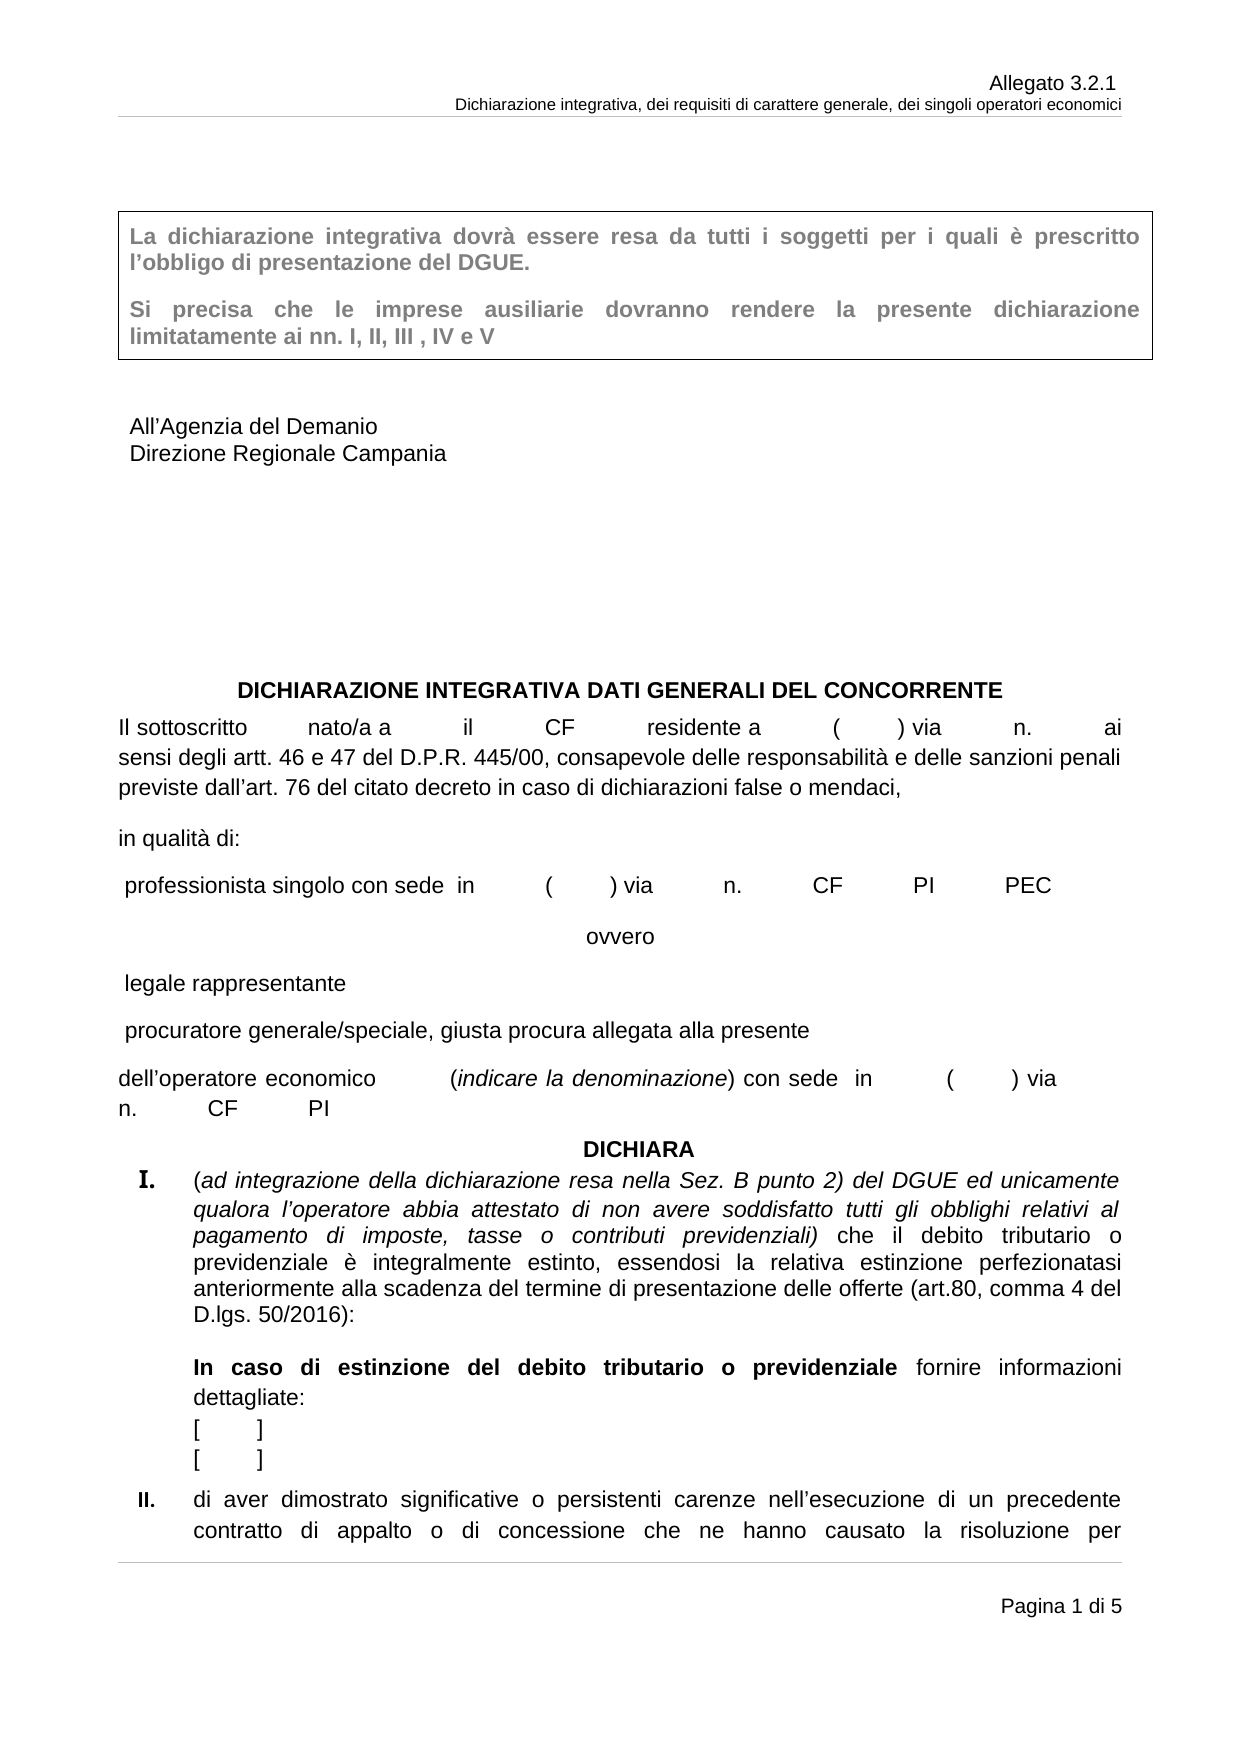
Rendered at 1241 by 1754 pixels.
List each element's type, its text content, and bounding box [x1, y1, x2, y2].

text DICHIARA [156, 1136, 1122, 1162]
table_header La dichiarazione integrativa dovrà essere resa da tutti i soggetti per i quali è prescritto l’obbligo di presentazione del DGUE. Si precisa che le imprese ausiliarie dovranno rendere la presente dichiarazione limitatamente ai nn. I, II, III , IV e V [119, 212, 1152, 359]
text in qualità di: [118, 825, 1122, 851]
text dell’operatore economico (indicare la denominazione) con sede in ( ) via n. CF PI [118, 1065, 1122, 1121]
text Il sottoscritto nato/a a il CF residente a ( ) via n. ai sensi degli artt. 46 e 47 del D.P.R. 445/00, consapevole delle responsabilità e delle sanzioni penali previste dall’art. 76 del citato decreto in caso di dichiarazioni false o mendaci, [118, 713, 1122, 800]
text legale rappresentante [118, 970, 1122, 997]
text DICHIARAZIONE INTEGRATIVA DATI GENERALI DEL CONCORRENTE [118, 677, 1122, 703]
text [ ] [193, 1445, 1122, 1471]
text professionista singolo con sede in ( ) via n. CF PI PEC [118, 872, 1122, 898]
table_header [140, 360, 482, 387]
list di aver dimostrato significative o persistenti carenze nell’esecuzione di un precedente contratto di appalto o di concessione che ne hanno causato la risoluzione per [156, 1485, 1122, 1543]
text [ ] [193, 1414, 1122, 1441]
text ovvero [118, 923, 1122, 949]
text In caso di estinzione del debito tributario o previdenziale fornire informazioni dettagliate: [193, 1354, 1122, 1411]
list (ad integrazione della dichiarazione resa nella Sez. B punto 2) del DGUE ed unicamente qualora l’operatore abbia attestato di non avere soddisfatto tutti gli obblighi relativi al pagamento di imposte, tasse o contributi previdenziali) che il debito tributario o previdenziale è integralmente estinto, essendosi la relativa estinzione perfezionatasi anteriormente alla scadenza del termine di presentazione delle offerte (art.80, comma 4 del D.lgs. 50/2016): [156, 1162, 1122, 1328]
table_cell [461, 387, 482, 466]
table_cell All’Agenzia del Demanio Direzione Regionale Campania [118, 387, 461, 466]
text procuratore generale/speciale, giusta procura allegata alla presente [118, 1017, 1122, 1044]
table_header [118, 360, 139, 387]
